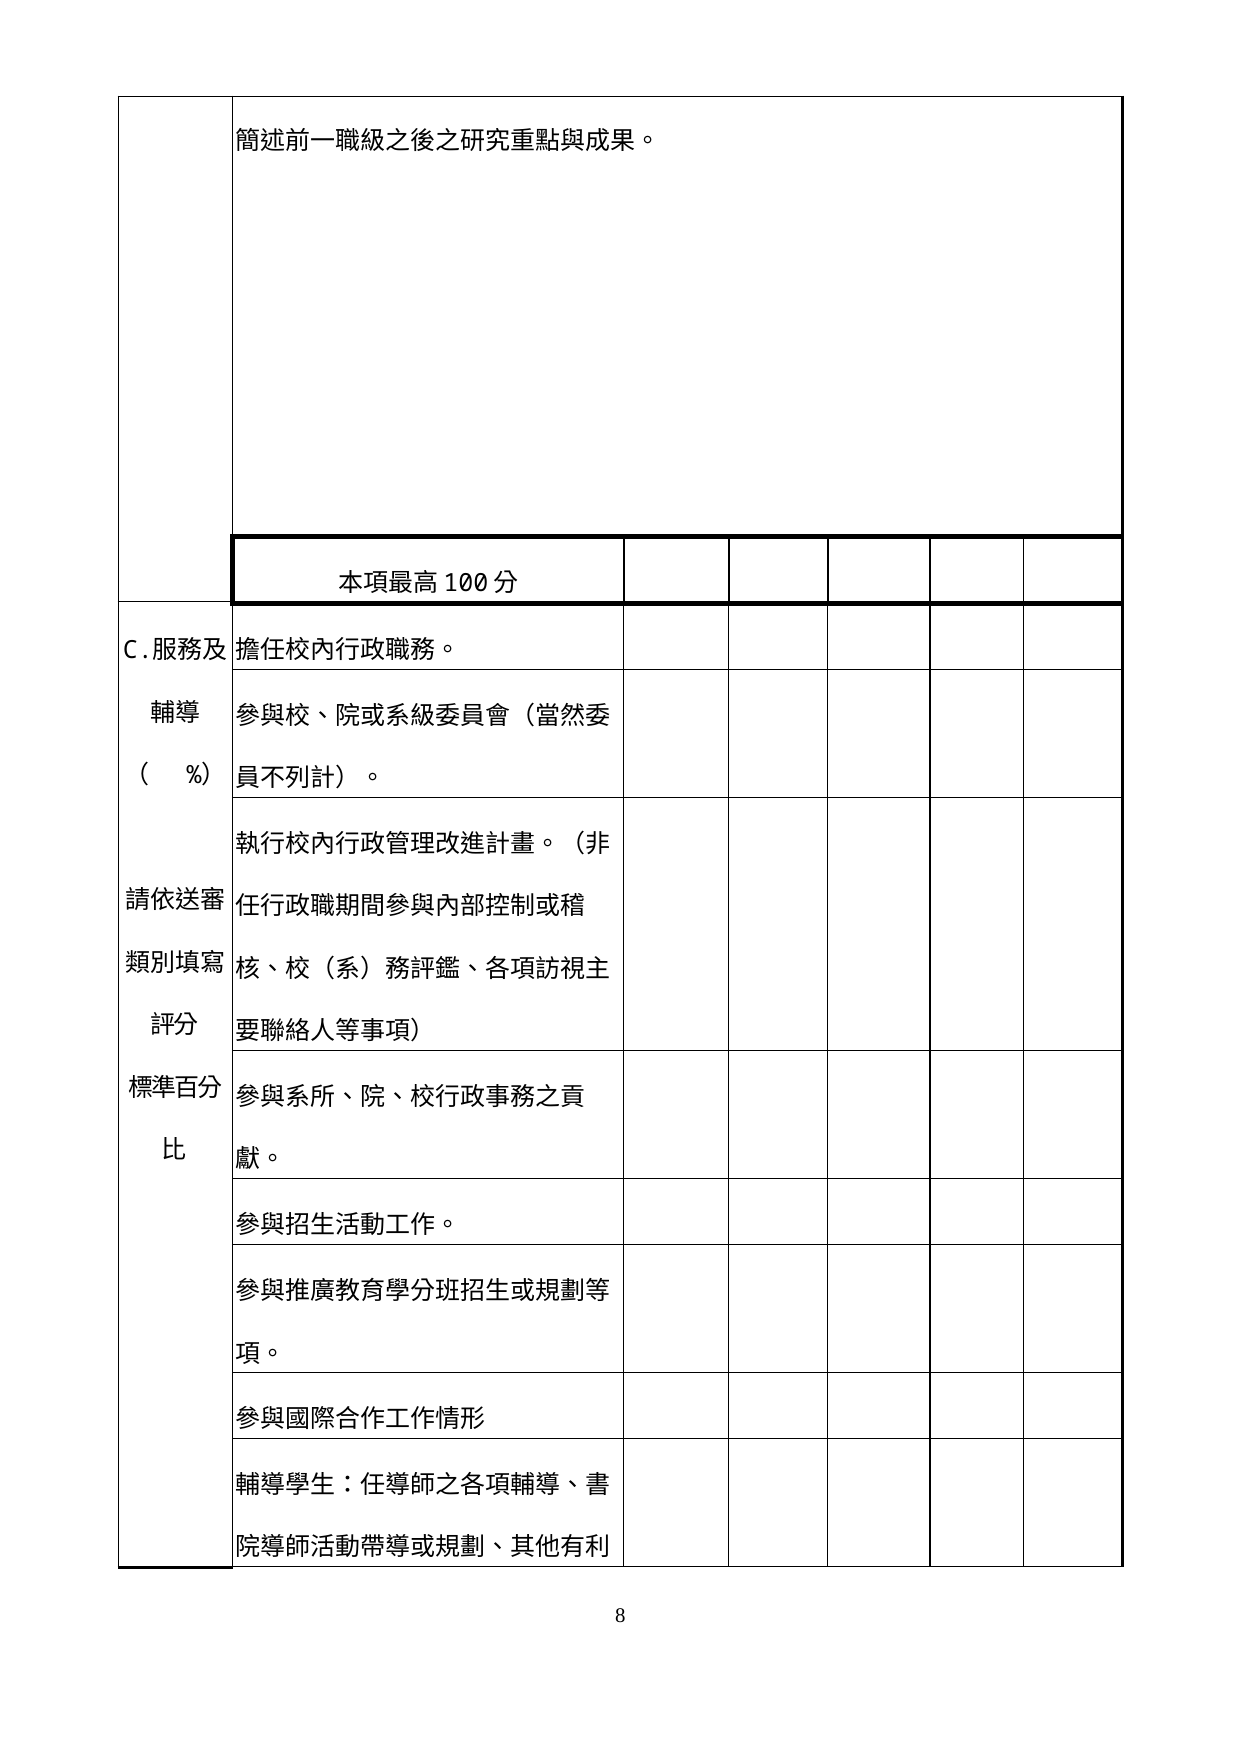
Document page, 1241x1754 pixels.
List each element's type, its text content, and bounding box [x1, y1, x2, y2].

table_cell 輔導學生：任導師之各項輔導、書院導師活動帶導或規劃、其他有利 [233, 1439, 623, 1566]
table_cell [119, 97, 232, 601]
table_cell [730, 539, 827, 601]
table_cell [624, 606, 728, 668]
table_cell [624, 1179, 728, 1244]
table_cell 參與招生活動工作。 [233, 1179, 623, 1244]
table_cell [1024, 798, 1121, 1050]
table_cell [1024, 670, 1121, 797]
table_cell [729, 1179, 827, 1244]
table_cell [729, 1439, 827, 1566]
table_cell [625, 539, 728, 601]
table_cell [828, 798, 929, 1050]
table_cell [828, 1373, 929, 1438]
table_cell [729, 1051, 827, 1178]
table_cell [931, 670, 1023, 797]
table_cell 參與推廣教育學分班招生或規劃等項。 [233, 1245, 623, 1372]
table_cell [828, 670, 929, 797]
table_cell [729, 1373, 827, 1438]
table_cell [931, 1245, 1023, 1372]
table_cell [729, 606, 827, 668]
table_cell [828, 606, 929, 668]
table_cell 擔任校內行政職務。 [233, 606, 623, 668]
table_cell [624, 670, 728, 797]
table_cell [931, 798, 1023, 1050]
table_cell [729, 798, 827, 1050]
table_cell [931, 1439, 1023, 1566]
table_cell [729, 670, 827, 797]
table_cell 簡述前一職級之後之研究重點與成果。 [233, 97, 1121, 534]
table_cell [624, 1245, 728, 1372]
table_cell 本項最高100分 [235, 539, 623, 601]
table_cell [931, 1179, 1023, 1244]
table_cell 執行校內行政管理改進計畫。（非任行政職期間參與內部控制或稽核、校（系）務評鑑、各項訪視主要聯絡人等事項） [233, 798, 623, 1050]
table_cell [931, 606, 1023, 668]
table_cell [1024, 1439, 1121, 1566]
table_cell [828, 1051, 929, 1178]
table_cell [1024, 1373, 1121, 1438]
table_cell [829, 539, 929, 601]
table_cell [931, 1051, 1023, 1178]
table_cell [624, 1439, 728, 1566]
table_cell [828, 1179, 929, 1244]
table_cell [828, 1439, 929, 1566]
table_cell [1024, 539, 1121, 601]
table_cell 參與國際合作工作情形 [233, 1373, 623, 1438]
table_cell [828, 1245, 929, 1372]
table_cell [1024, 1245, 1121, 1372]
table_cell [1024, 1051, 1121, 1178]
table_cell [624, 1051, 728, 1178]
table_cell [624, 798, 728, 1050]
table_cell [624, 1373, 728, 1438]
table_cell 參與系所、院、校行政事務之貢獻。 [233, 1051, 623, 1178]
table_cell [1024, 606, 1121, 668]
table_cell C.服務及 輔導 （ %） 請依送審類別填寫評分 標準百分比 [119, 602, 232, 1566]
table_cell [931, 539, 1023, 601]
table_cell [1024, 1179, 1121, 1244]
table_cell [729, 1245, 827, 1372]
table_cell 參與校、院或系級委員會（當然委員不列計）。 [233, 670, 623, 797]
table_cell [931, 1373, 1023, 1438]
